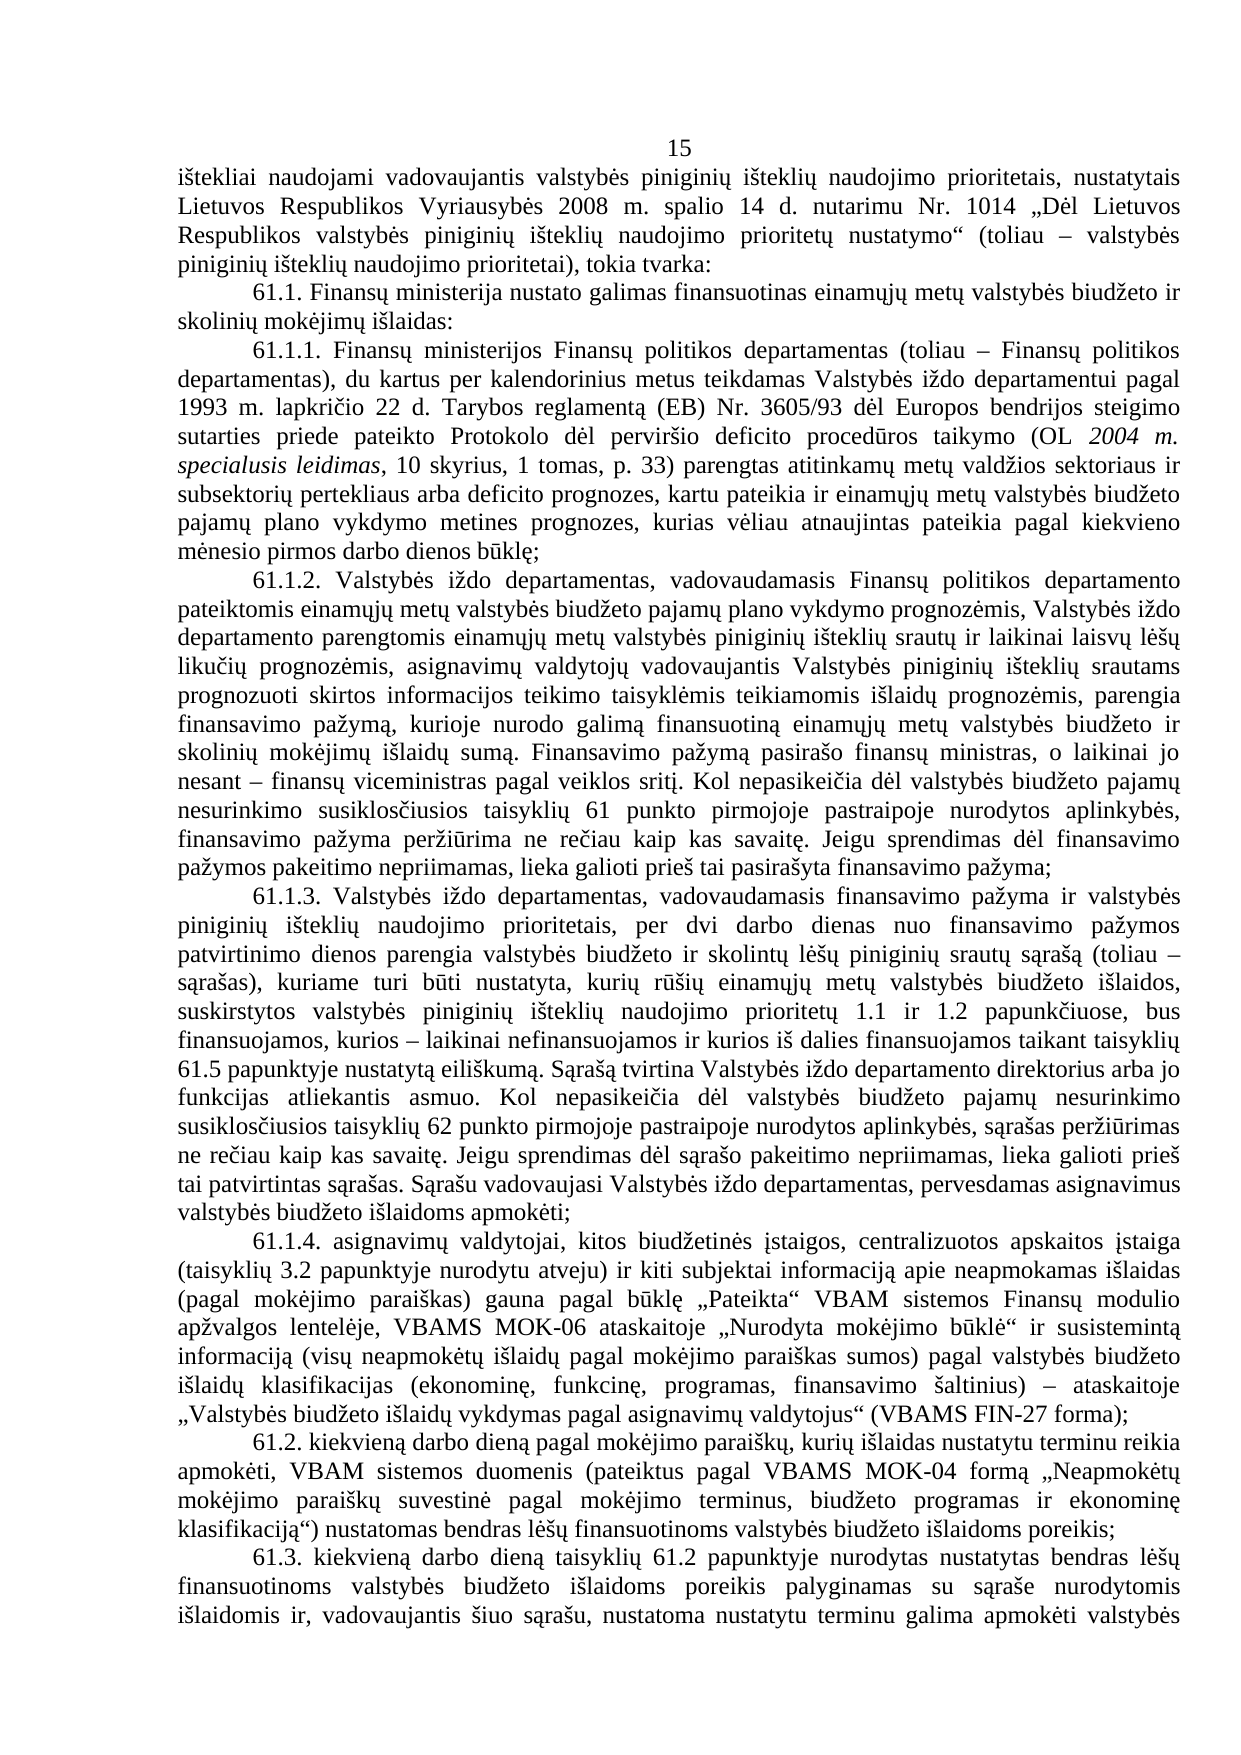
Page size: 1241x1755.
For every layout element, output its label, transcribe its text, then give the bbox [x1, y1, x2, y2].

text 61.2. kiekvieną darbo dieną pagal mokėjimo paraiškų, kurių išlaidas nustatytu terminu reikia apmokėti, VBAM sistemos duomenis (pateiktus pagal VBAMS MOK-04 formą „Neapmokėtų mokėjimo paraiškų suvestinė pagal mokėjimo terminus, biudžeto programas ir ekonominę klasifikaciją“) nustatomas bendras lėšų finansuotinoms valstybės biudžeto išlaidoms poreikis; [177, 1427, 1181, 1542]
text 61.1.1. Finansų ministerijos Finansų politikos departamentas (toliau – Finansų politikos departamentas), du kartus per kalendorinius metus teikdamas Valstybės iždo departamentui pagal 1993 m. lapkričio 22 d. Tarybos reglamentą (EB) Nr. 3605/93 dėl Europos bendrijos steigimo sutarties priede pateikto Protokolo dėl perviršio deficito procedūros taikymo (OL 2004 m. specialusis leidimas, 10 skyrius, 1 tomas, p. 33) parengtas atitinkamų metų valdžios sektoriaus ir subsektorių pertekliaus arba deficito prognozes, kartu pateikia ir einamųjų metų valstybės biudžeto pajamų plano vykdymo metines prognozes, kurias vėliau atnaujintas pateikia pagal kiekvieno mėnesio pirmos darbo dienos būklę; [177, 335, 1181, 565]
text ištekliai naudojami vadovaujantis valstybės piniginių išteklių naudojimo prioritetais, nustatytais Lietuvos Respublikos Vyriausybės 2008 m. spalio 14 d. nutarimu Nr. 1014 „Dėl Lietuvos Respublikos valstybės piniginių išteklių naudojimo prioritetų nustatymo“ (toliau – valstybės piniginių išteklių naudojimo prioritetai), tokia tvarka: [177, 162, 1181, 277]
text 61.1. Finansų ministerija nustato galimas finansuotinas einamųjų metų valstybės biudžeto ir skolinių mokėjimų išlaidas: [177, 277, 1181, 335]
text 61.1.3. Valstybės iždo departamentas, vadovaudamasis finansavimo pažyma ir valstybės piniginių išteklių naudojimo prioritetais, per dvi darbo dienas nuo finansavimo pažymos patvirtinimo dienos parengia valstybės biudžeto ir skolintų lėšų piniginių srautų sąrašą (toliau – sąrašas), kuriame turi būti nustatyta, kurių rūšių einamųjų metų valstybės biudžeto išlaidos, suskirstytos valstybės piniginių išteklių naudojimo prioritetų 1.1 ir 1.2 papunkčiuose, bus finansuojamos, kurios – laikinai nefinansuojamos ir kurios iš dalies finansuojamos taikant taisyklių 61.5 papunktyje nustatytą eiliškumą. Sąrašą tvirtina Valstybės iždo departamento direktorius arba jo funkcijas atliekantis asmuo. Kol nepasikeičia dėl valstybės biudžeto pajamų nesurinkimo susiklosčiusios taisyklių 62 punkto pirmojoje pastraipoje nurodytos aplinkybės, sąrašas peržiūrimas ne rečiau kaip kas savaitę. Jeigu sprendimas dėl sąrašo pakeitimo nepriimamas, lieka galioti prieš tai patvirtintas sąrašas. Sąrašu vadovaujasi Valstybės iždo departamentas, pervesdamas asignavimus valstybės biudžeto išlaidoms apmokėti; [177, 881, 1181, 1226]
text 61.1.2. Valstybės iždo departamentas, vadovaudamasis Finansų politikos departamento pateiktomis einamųjų metų valstybės biudžeto pajamų plano vykdymo prognozėmis, Valstybės iždo departamento parengtomis einamųjų metų valstybės piniginių išteklių srautų ir laikinai laisvų lėšų likučių prognozėmis, asignavimų valdytojų vadovaujantis Valstybės piniginių išteklių srautams prognozuoti skirtos informacijos teikimo taisyklėmis teikiamomis išlaidų prognozėmis, parengia finansavimo pažymą, kurioje nurodo galimą finansuotiną einamųjų metų valstybės biudžeto ir skolinių mokėjimų išlaidų sumą. Finansavimo pažymą pasirašo finansų ministras, o laikinai jo nesant – finansų viceministras pagal veiklos sritį. Kol nepasikeičia dėl valstybės biudžeto pajamų nesurinkimo susiklosčiusios taisyklių 61 punkto pirmojoje pastraipoje nurodytos aplinkybės, finansavimo pažyma peržiūrima ne rečiau kaip kas savaitę. Jeigu sprendimas dėl finansavimo pažymos pakeitimo nepriimamas, lieka galioti prieš tai pasirašyta finansavimo pažyma; [177, 565, 1181, 881]
text 61.1.4. asignavimų valdytojai, kitos biudžetinės įstaigos, centralizuotos apskaitos įstaiga (taisyklių 3.2 papunktyje nurodytu atveju) ir kiti subjektai informaciją apie neapmokamas išlaidas (pagal mokėjimo paraiškas) gauna pagal būklę „Pateikta“ VBAM sistemos Finansų modulio apžvalgos lentelėje, VBAMS MOK-06 ataskaitoje „Nurodyta mokėjimo būklė“ ir susistemintą informaciją (visų neapmokėtų išlaidų pagal mokėjimo paraiškas sumos) pagal valstybės biudžeto išlaidų klasifikacijas (ekonominę, funkcinę, programas, finansavimo šaltinius) – ataskaitoje „Valstybės biudžeto išlaidų vykdymas pagal asignavimų valdytojus“ (VBAMS FIN-27 forma); [177, 1226, 1181, 1427]
text 61.3. kiekvieną darbo dieną taisyklių 61.2 papunktyje nurodytas nustatytas bendras lėšų finansuotinoms valstybės biudžeto išlaidoms poreikis palyginamas su sąraše nurodytomis išlaidomis ir, vadovaujantis šiuo sąrašu, nustatoma nustatytu terminu galima apmokėti valstybės [177, 1542, 1181, 1629]
